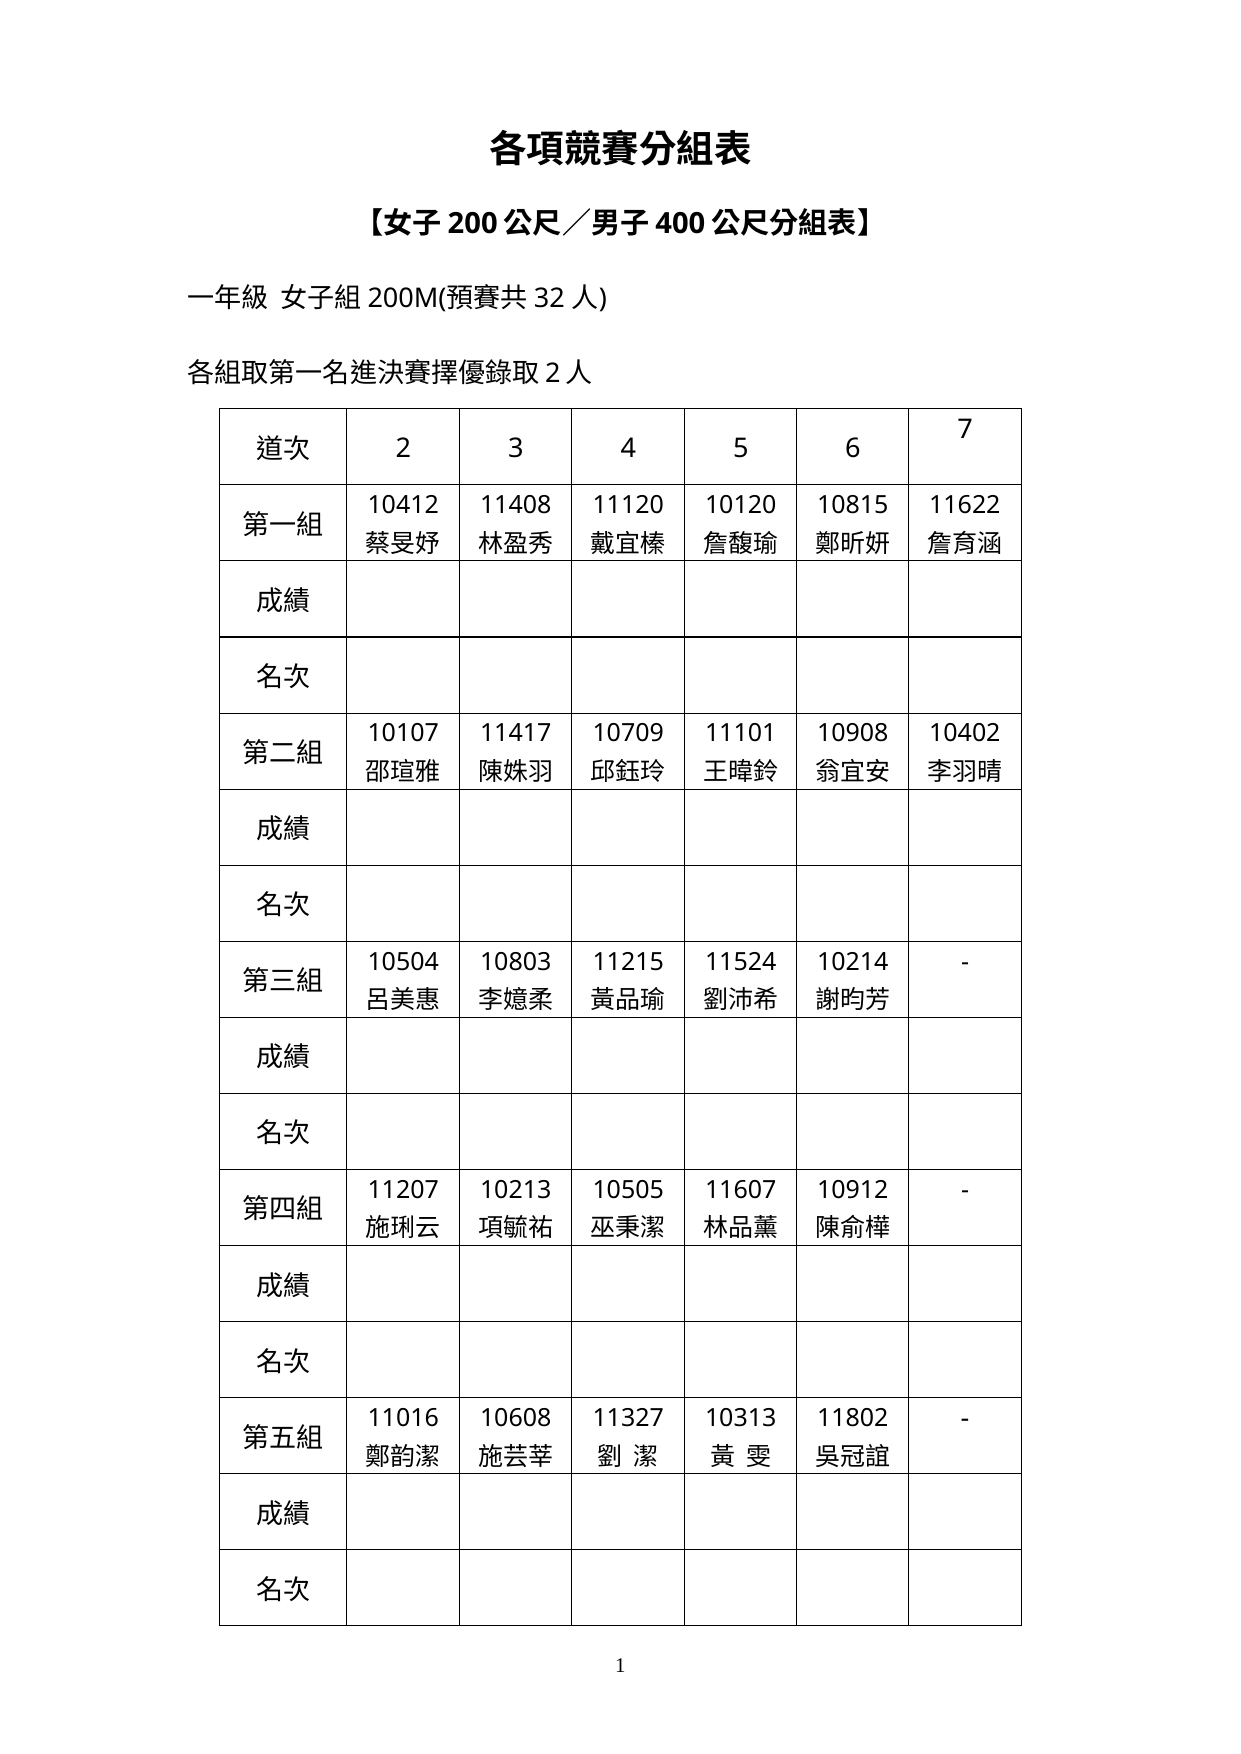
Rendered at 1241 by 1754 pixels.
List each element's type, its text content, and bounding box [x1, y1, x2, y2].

table_cell 第五組 [220, 1398, 346, 1473]
table_cell [797, 866, 908, 941]
table_cell [685, 561, 796, 636]
table_cell 11417 陳姝羽 [460, 714, 571, 788]
table_cell 11101 王暐鈴 [685, 714, 796, 788]
table_cell [572, 866, 684, 941]
table_cell 10313黃 雯 [685, 1398, 796, 1473]
table_cell 成績 [220, 1018, 346, 1093]
table_cell [909, 790, 1021, 864]
table_cell [685, 1474, 796, 1549]
table_cell - [909, 942, 1021, 1017]
table_cell [797, 638, 908, 712]
table_cell [909, 1474, 1021, 1549]
table_cell 10213項毓祐 [460, 1170, 571, 1245]
table_cell 11215 黃品瑜 [572, 942, 684, 1017]
table_cell [347, 1322, 459, 1397]
table_cell [572, 1246, 684, 1321]
table_cell [909, 1094, 1021, 1169]
table_cell 名次 [220, 1094, 346, 1169]
table_cell 名次 [220, 638, 346, 712]
table_cell [797, 790, 908, 864]
table_cell [347, 1474, 459, 1549]
table_cell [572, 638, 684, 712]
table_cell 10908翁宜安 [797, 714, 908, 788]
table_cell [347, 1246, 459, 1321]
table_cell [347, 561, 459, 636]
table_cell [685, 1322, 796, 1397]
table_cell 成績 [220, 1246, 346, 1321]
table_header 道次 [220, 409, 346, 484]
table_cell 名次 [220, 1322, 346, 1397]
table_cell 11802吳冠誼 [797, 1398, 908, 1473]
table_cell [572, 1018, 684, 1093]
table_cell 10709邱鈺玲 [572, 714, 684, 788]
table_cell [347, 1018, 459, 1093]
table_header 7 [909, 409, 1021, 484]
table_cell 第四組 [220, 1170, 346, 1245]
table_cell [460, 1094, 571, 1169]
text 各項競賽分組表 [187, 108, 1053, 183]
table_cell [347, 638, 459, 712]
table_cell 成績 [220, 790, 346, 864]
table_cell 名次 [220, 866, 346, 941]
table_cell 11120 戴宜榛 [572, 485, 684, 560]
table_cell [797, 1474, 908, 1549]
table_cell 10608施芸莘 [460, 1398, 571, 1473]
table_cell - [909, 1398, 1021, 1473]
table_cell [347, 1094, 459, 1169]
table_cell 10912陳俞樺 [797, 1170, 908, 1245]
table_cell [797, 1094, 908, 1169]
table_cell [347, 790, 459, 864]
table_cell [460, 561, 571, 636]
table_cell [460, 1550, 571, 1625]
table_cell [572, 1474, 684, 1549]
table_cell [909, 1246, 1021, 1321]
table_cell 10505巫秉潔 [572, 1170, 684, 1245]
table_cell 10803李嬑柔 [460, 942, 571, 1017]
table_cell 11327 劉 潔 [572, 1398, 684, 1473]
table_cell 10402李羽晴 [909, 714, 1021, 788]
table_cell [797, 1018, 908, 1093]
table_cell [909, 1018, 1021, 1093]
table_cell 10120詹馥瑜 [685, 485, 796, 560]
table_cell [685, 1094, 796, 1169]
table_header 6 [797, 409, 908, 484]
table_cell [460, 1018, 571, 1093]
table_cell [685, 1246, 796, 1321]
table_cell [572, 1550, 684, 1625]
table_cell 成績 [220, 561, 346, 636]
table_header 4 [572, 409, 684, 484]
table_cell [909, 1322, 1021, 1397]
table_cell 10504呂美惠 [347, 942, 459, 1017]
text 【女子200公尺／男子400公尺分組表】 [187, 183, 1053, 258]
table_cell 11622詹育涵 [909, 485, 1021, 560]
table_cell 成績 [220, 1474, 346, 1549]
table_cell [797, 1550, 908, 1625]
table_header 3 [460, 409, 571, 484]
table_header 2 [347, 409, 459, 484]
table_cell 名次 [220, 1550, 346, 1625]
table_cell [685, 638, 796, 712]
table_cell 11607 林品薰 [685, 1170, 796, 1245]
table_cell 第一組 [220, 485, 346, 560]
table_cell [460, 866, 571, 941]
table_cell [909, 561, 1021, 636]
table_cell 10412蔡旻妤 [347, 485, 459, 560]
table_cell [685, 1550, 796, 1625]
table_cell [460, 1246, 571, 1321]
table_cell [460, 1322, 571, 1397]
table_cell [347, 866, 459, 941]
table_cell 10107邵瑄雅 [347, 714, 459, 788]
table_cell [572, 790, 684, 864]
table_cell [685, 790, 796, 864]
table_cell 11408 林盈秀 [460, 485, 571, 560]
table_cell [797, 561, 908, 636]
table_cell [685, 866, 796, 941]
table_cell [572, 561, 684, 636]
table_cell [909, 866, 1021, 941]
table_cell [797, 1246, 908, 1321]
table_cell [347, 1550, 459, 1625]
table_cell 11207 施琍云 [347, 1170, 459, 1245]
table_cell [460, 1474, 571, 1549]
table_cell 10815鄭昕妍 [797, 485, 908, 560]
table_cell 11524 劉沛希 [685, 942, 796, 1017]
table_cell [572, 1322, 684, 1397]
table_cell [909, 638, 1021, 712]
table_cell [685, 1018, 796, 1093]
table_cell [460, 790, 571, 864]
table_cell [460, 638, 571, 712]
table_cell 11016 鄭韵潔 [347, 1398, 459, 1473]
table_cell [909, 1550, 1021, 1625]
text 一年級 女子組200M(預賽共 32 人) [187, 258, 1053, 333]
table_cell 第三組 [220, 942, 346, 1017]
table_cell [797, 1322, 908, 1397]
text 各組取第一名進決賽擇優錄取2人 [187, 333, 1053, 408]
table_cell 10214謝昀芳 [797, 942, 908, 1017]
table_cell - [909, 1170, 1021, 1245]
table_header 5 [685, 409, 796, 484]
table_cell 第二組 [220, 714, 346, 788]
table_cell [572, 1094, 684, 1169]
